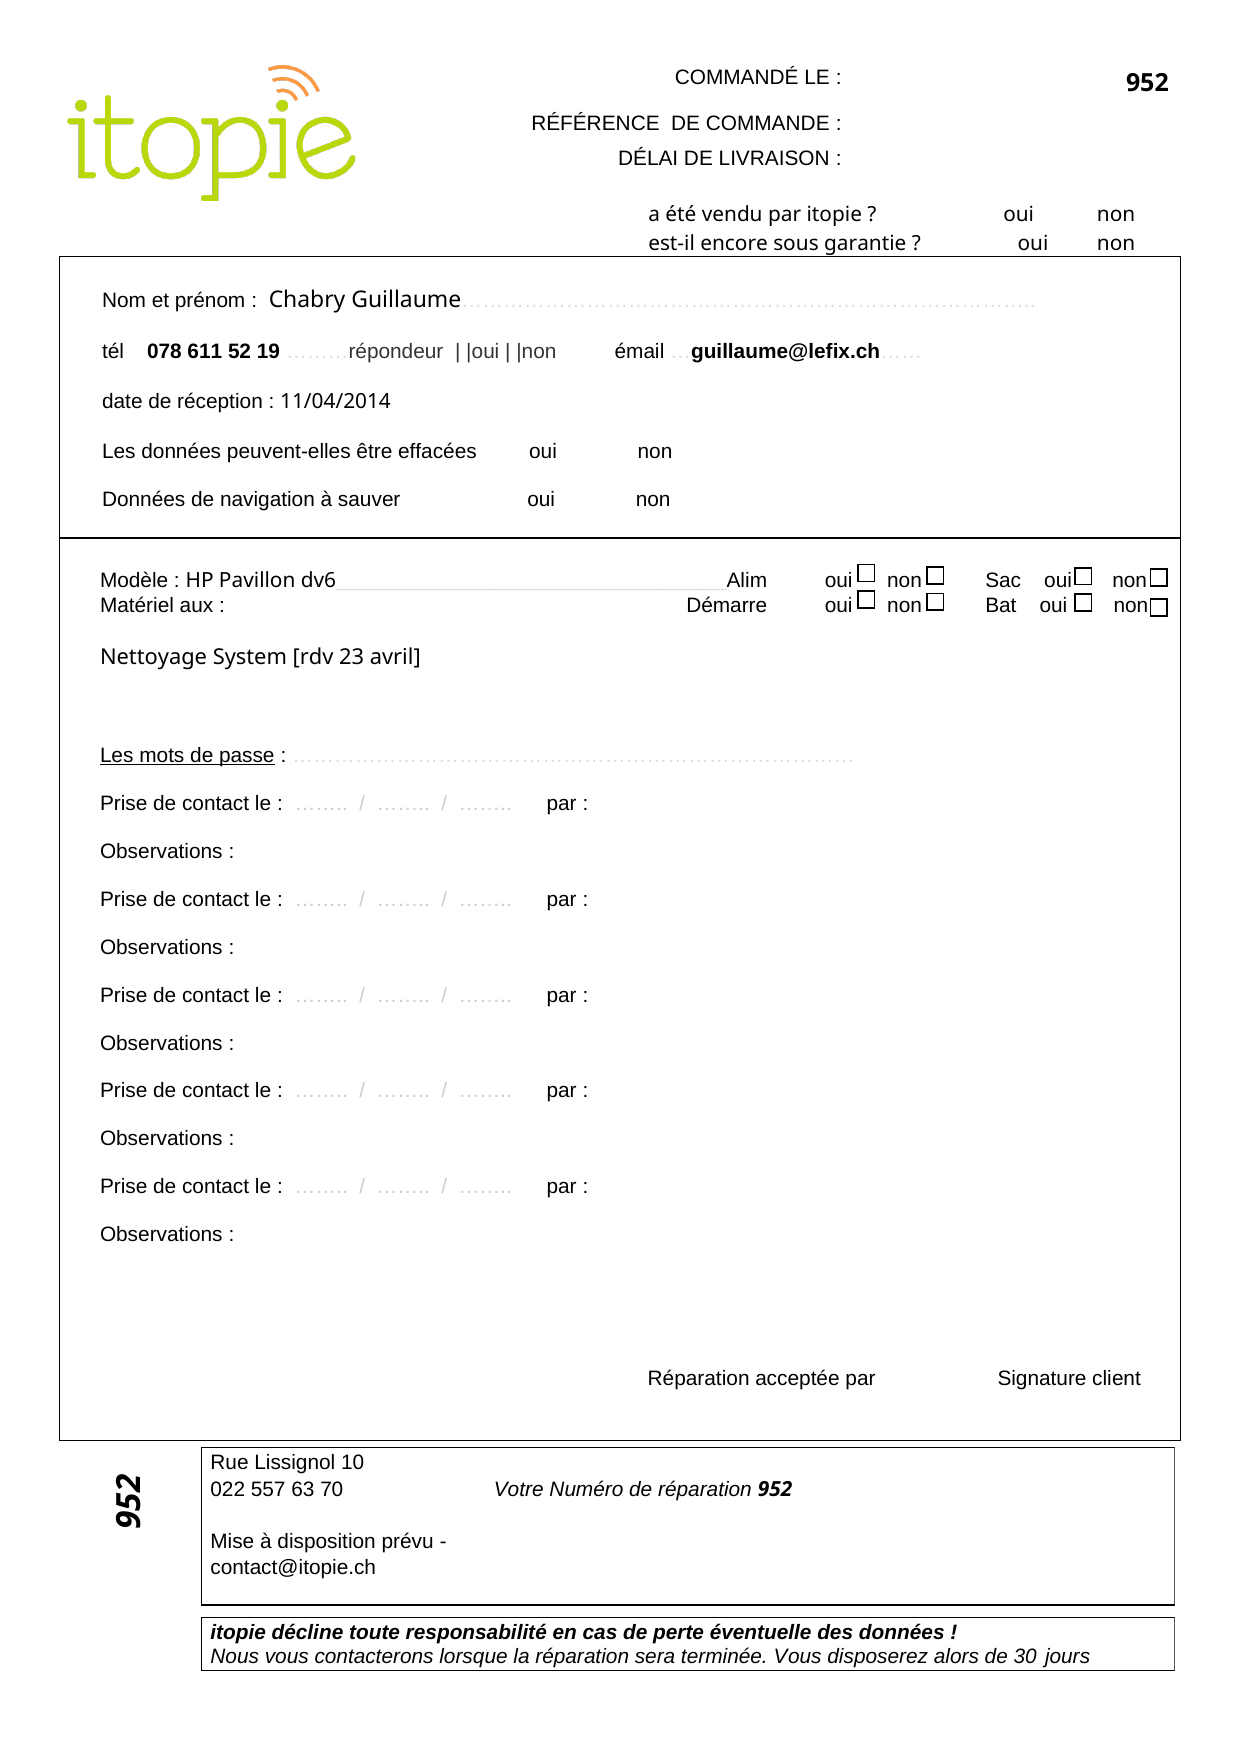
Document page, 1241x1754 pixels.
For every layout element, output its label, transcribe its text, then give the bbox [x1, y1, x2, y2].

table_cell [847, 140, 1180, 175]
text Nettoyage System [rdv 23 avril] [60, 638, 1180, 671]
text Modèle : HP Pavillon dv6 Alim oui non Sac oui non [60, 562, 856, 590]
text Données de navigation à sauver oui non [60, 484, 1180, 511]
text Prise de contact le : …….. / …….. / …….. par : [60, 788, 1180, 815]
text a été vendu par itopie ? oui non [59, 199, 1181, 228]
text Modèle : HP Pavillon dv6 Alim oui non Sac oui non [879, 562, 925, 590]
text date de réception : 11/04/2014 [60, 383, 1180, 415]
text Les données peuvent-elles être effacées oui non [60, 436, 1180, 463]
table_cell DÉLAI DE LIVRAISON : [490, 140, 847, 175]
table_header 952 [847, 59, 1180, 104]
table_cell itopie décline toute responsabilité en cas de perte éventuelle des données ! Nous vous contacterons lorsque la réparation sera terminée. Vous disposerez alors de 30 jours [195, 1611, 1180, 1677]
text est-il encore sous garantie ? oui non [59, 228, 1181, 256]
text Observations : [60, 836, 1180, 863]
text Réparation acceptée par Signature client [60, 1363, 1180, 1390]
table_header Rue Lissignol 10 022 557 63 70 Votre Numéro de réparation 952 Mise à disposition prévu - contact@itopie.ch [195, 1441, 1180, 1611]
text Prise de contact le : …….. / …….. / …….. par : [60, 1171, 1180, 1198]
text Les mots de passe : ……………………………………………………………………… [60, 740, 1180, 767]
text Observations : [60, 1027, 1180, 1054]
table_cell RÉFÉRENCE DE COMMANDE : [490, 105, 847, 140]
text Modèle : HP Pavillon dv6 Alim oui non Sac oui non [948, 562, 1180, 590]
picture [67, 65, 356, 201]
text Prise de contact le : …….. / …….. / …….. par : [60, 979, 1180, 1006]
table_header 952 [59, 1441, 195, 1677]
text Observations : [60, 1219, 1180, 1246]
text Observations : [60, 931, 1180, 958]
text Prise de contact le : …….. / …….. / …….. par : [60, 1075, 1180, 1102]
text tél 078 611 52 19 ………répondeur | |oui | |non émail …guillaume@lefix.ch…… [60, 335, 1180, 362]
table_header COMMANDÉ LE : [490, 59, 847, 104]
text Observations : [60, 1123, 1180, 1150]
text Prise de contact le : …….. / …….. / …….. par : [60, 883, 1180, 911]
table_cell [847, 105, 1180, 140]
text Nom et prénom : Chabry Guillaume……………………………………………………………………….. [60, 280, 1180, 314]
text Matériel aux : Démarre oui non Bat oui non [60, 590, 1180, 617]
